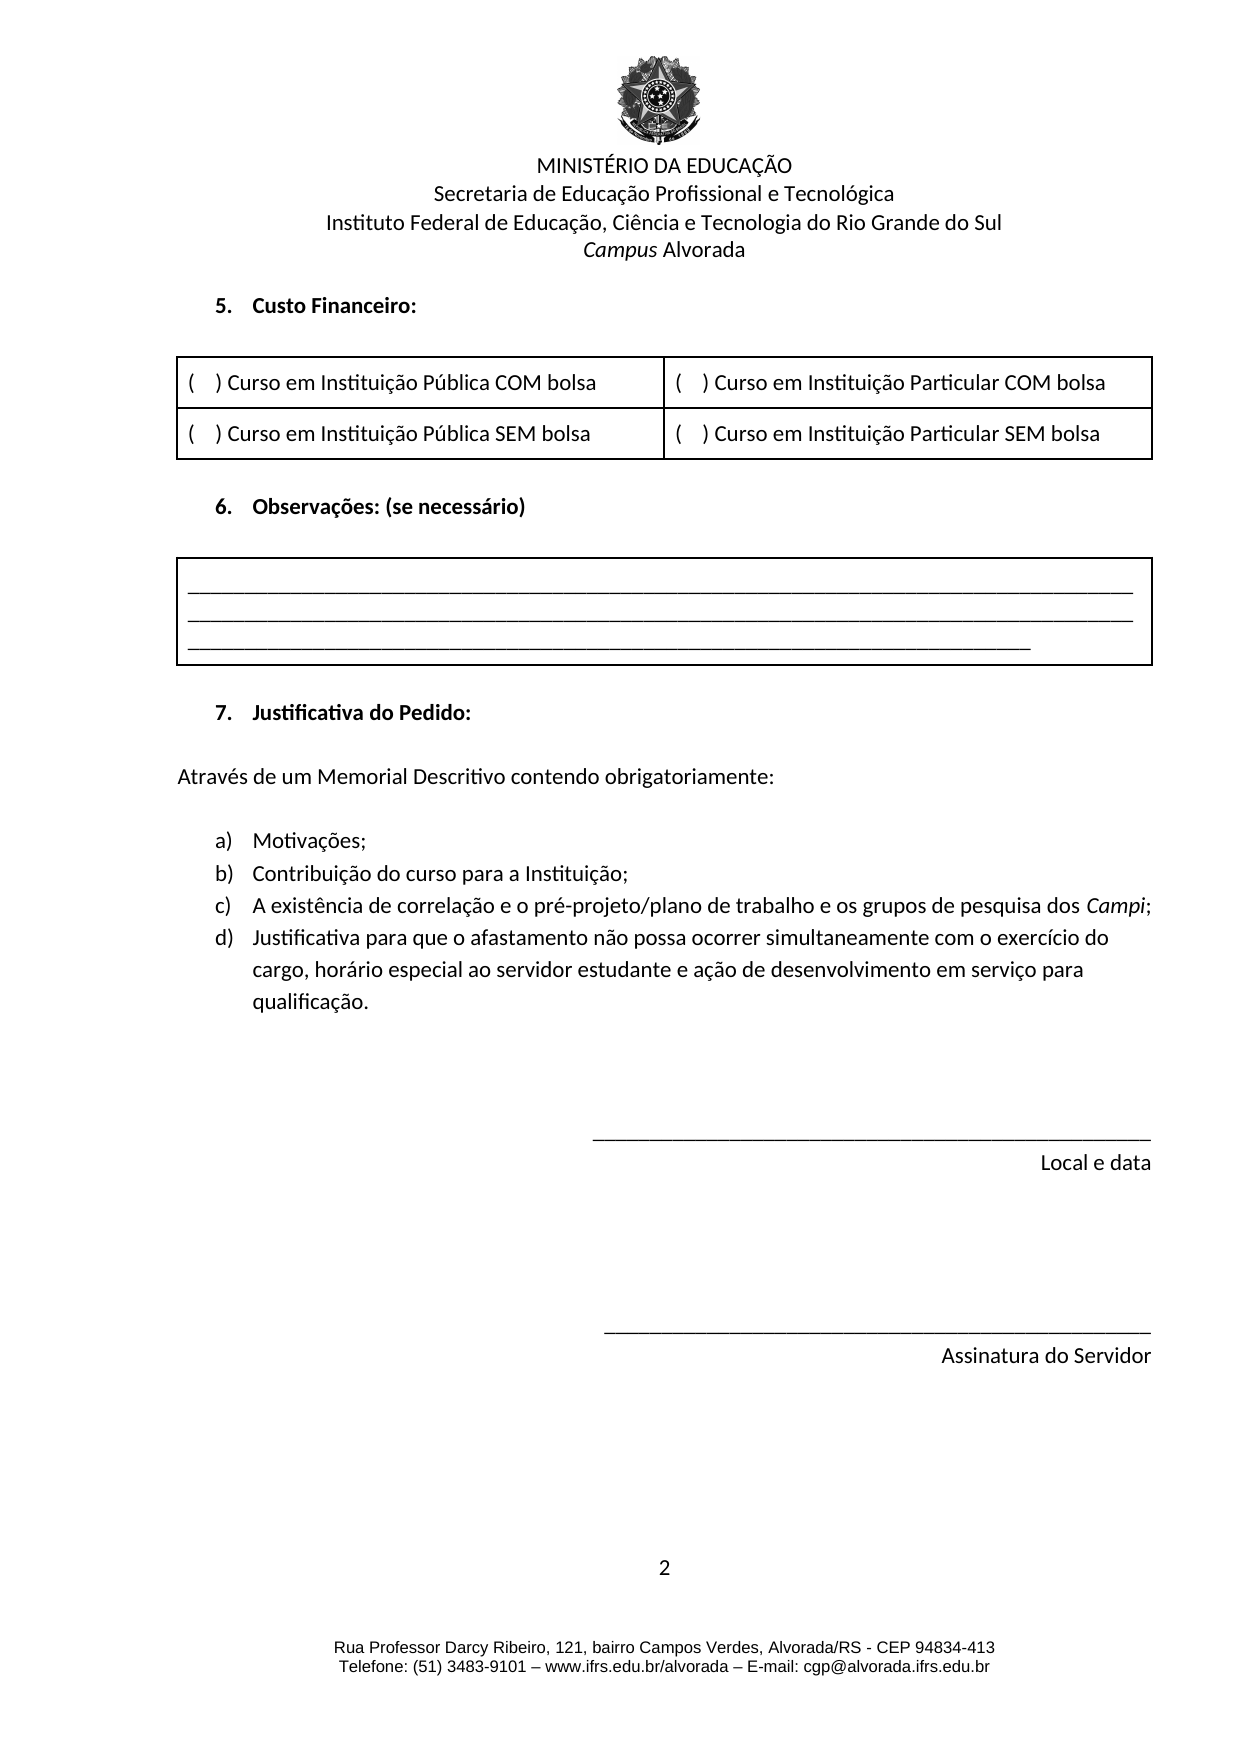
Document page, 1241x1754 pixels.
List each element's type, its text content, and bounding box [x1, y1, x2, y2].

table_header ________________________________________________________________________________________________________________________________________________________________________________________________________________________________________________ [178, 559, 1151, 663]
table_header ( ) Curso em Instituição Particular COM bolsa [665, 358, 1151, 407]
list Justificativa do Pedido: [215, 698, 1152, 726]
table_header ( ) Curso em Instituição Pública COM bolsa [178, 358, 663, 407]
text _________________________________________________ [177, 1116, 1152, 1144]
text ________________________________________________ [177, 1309, 1152, 1337]
table_cell ( ) Curso em Instituição Particular SEM bolsa [665, 409, 1151, 458]
text Através de um Memorial Descritivo contendo obrigatoriamente: [177, 762, 1152, 790]
list Justificativa para que o afastamento não possa ocorrer simultaneamente com o exercício do cargo, horário especial ao servidor estudante e ação de desenvolvimento em serviço para qualificação. [215, 923, 1152, 1016]
picture [617, 56, 701, 145]
list Custo Financeiro: [215, 292, 1152, 320]
list Observações: (se necessário) [215, 492, 1152, 520]
table_cell ( ) Curso em Instituição Pública SEM bolsa [178, 409, 663, 458]
list A existência de correlação e o pré-projeto/plano de trabalho e os grupos de pesquisa dos Campi; [215, 891, 1152, 919]
list Contribuição do curso para a Instituição; [215, 859, 1152, 887]
text Local e data [177, 1148, 1152, 1176]
list Motivações; [215, 827, 1152, 854]
text Assinatura do Servidor [177, 1342, 1152, 1369]
